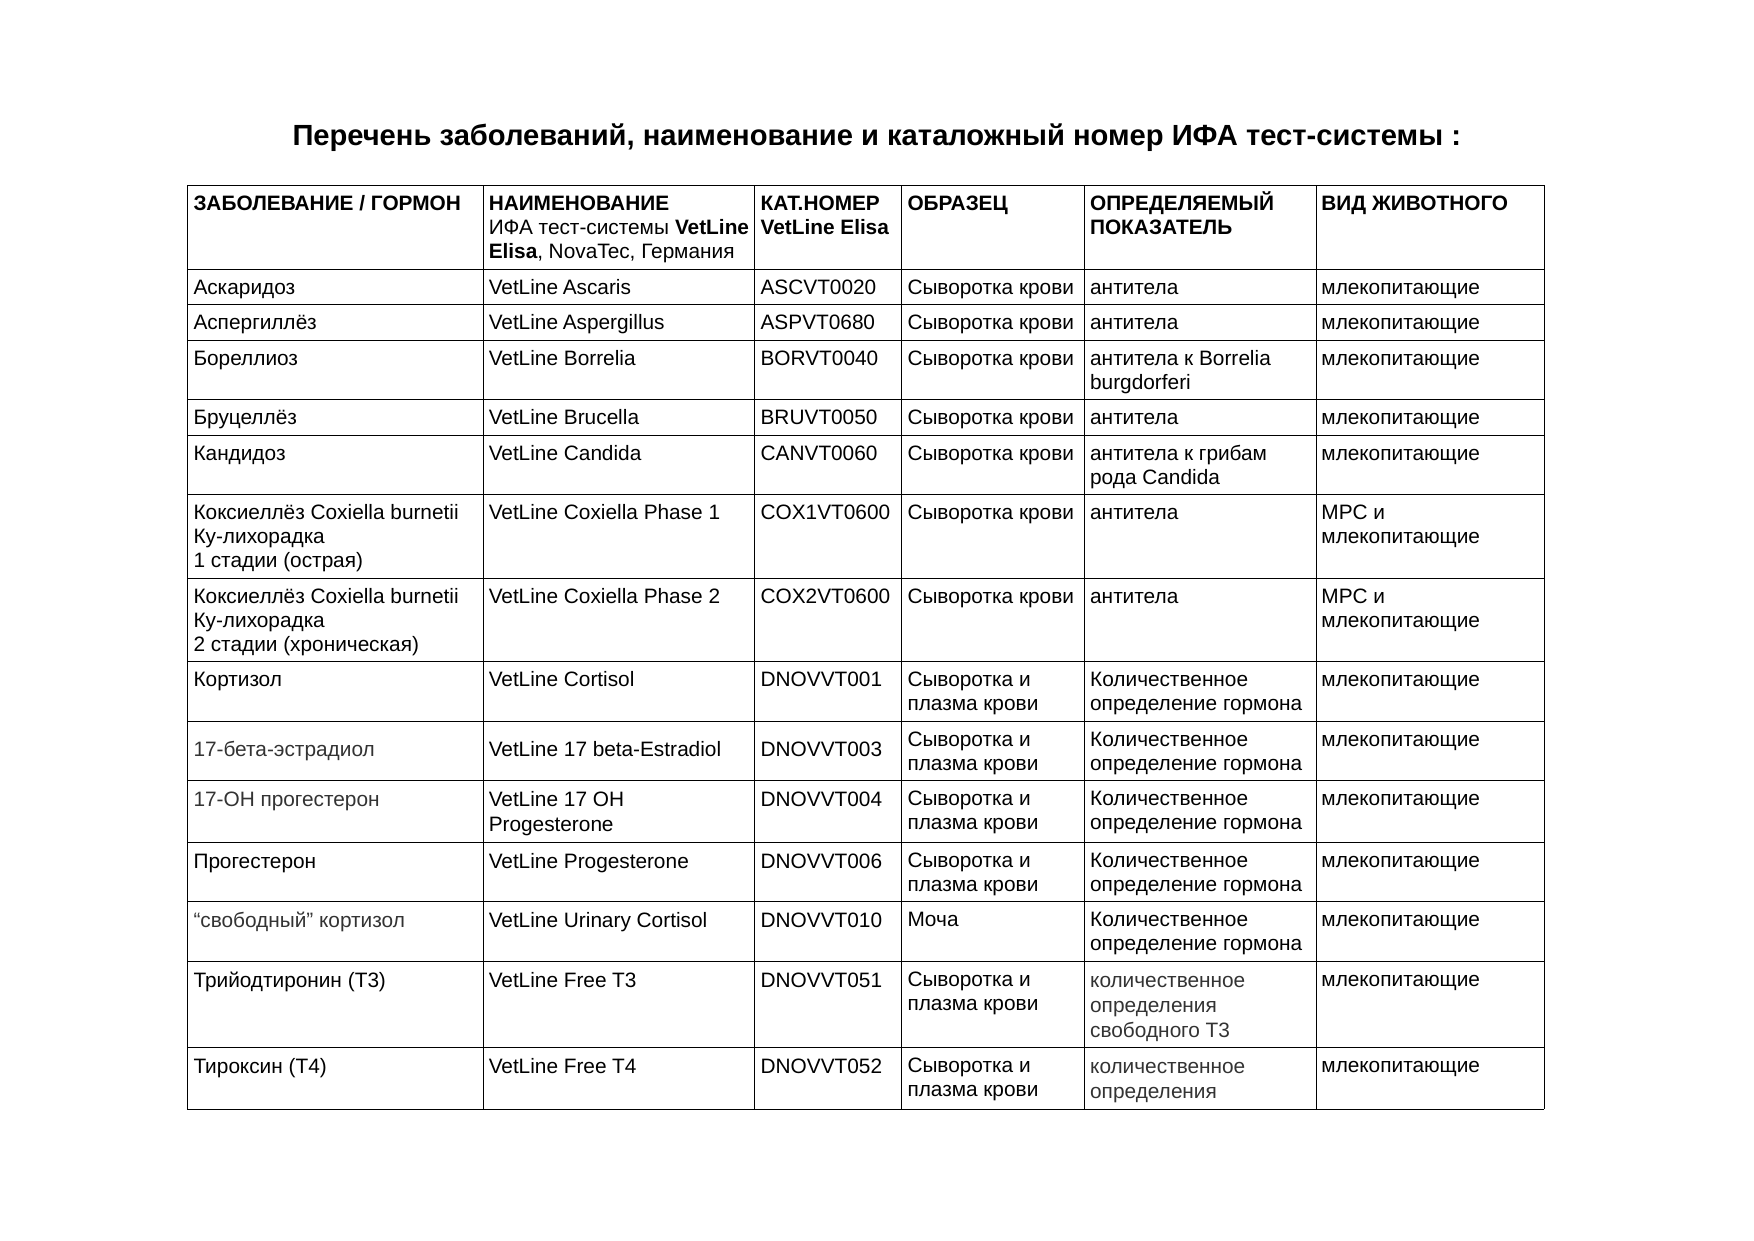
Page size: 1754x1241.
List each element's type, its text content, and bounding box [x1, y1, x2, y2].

table_cell антитела [1085, 305, 1316, 340]
table_cell VetLine Urinary Cortisol [484, 902, 754, 961]
table_cell Количественное определение гормона [1085, 722, 1316, 780]
table_cell Сыворотка крови [902, 305, 1084, 340]
table_cell млекопитающие [1317, 902, 1544, 961]
table_cell BORVT0040 [755, 341, 901, 399]
table_cell VetLine Coxiella Phase 2 [484, 579, 754, 661]
table_cell 17-бета-эстрадиол [188, 722, 483, 780]
table_cell Кандидоз [188, 436, 483, 494]
table_cell DNOVVT051 [755, 962, 901, 1047]
table_cell Количественное определение гормона [1085, 843, 1316, 901]
table_cell Прогестерон [188, 843, 483, 901]
table_cell антитела [1085, 495, 1316, 578]
table_cell млекопитающие [1317, 400, 1544, 435]
table_cell “свободный” кортизол [188, 902, 483, 961]
table_cell 17-ОН прогестерон [188, 781, 483, 842]
table_cell DNOVVT006 [755, 843, 901, 901]
table_cell Аскаридоз [188, 270, 483, 304]
table_header КАТ.НОМЕР VetLine Elisa [755, 186, 901, 269]
table_cell DNOVVT010 [755, 902, 901, 961]
table_cell Сыворотка крови [902, 495, 1084, 578]
table_cell млекопитающие [1317, 270, 1544, 304]
table_cell DNOVVT004 [755, 781, 901, 842]
table_cell VetLine Borrelia [484, 341, 754, 399]
table_cell Сыворотка и плазма крови [902, 1048, 1084, 1109]
table_cell Сыворотка крови [902, 579, 1084, 661]
table_cell Бореллиоз [188, 341, 483, 399]
table_cell антитела [1085, 579, 1316, 661]
table_cell Тироксин (Т4) [188, 1048, 483, 1109]
table_header ОПРЕДЕЛЯЕМЫЙ ПОКАЗАТЕЛЬ [1085, 186, 1316, 269]
table_cell DNOVVT003 [755, 722, 901, 780]
table_cell Коксиеллёз Coxiella burnetii Ку-лихорадка 1 стадии (острая) [188, 495, 483, 578]
table_cell млекопитающие [1317, 341, 1544, 399]
table_cell Аспергиллёз [188, 305, 483, 340]
table_header НАИМЕНОВАНИЕ ИФА тест-системы VetLine Elisa, NovaTec, Германия [484, 186, 754, 269]
table_cell VetLine Candida [484, 436, 754, 494]
table_cell Количественное определение гормона [1085, 902, 1316, 961]
table_cell VetLine Free T3 [484, 962, 754, 1047]
table_cell Количественное определение гормона [1085, 781, 1316, 842]
table_cell млекопитающие [1317, 305, 1544, 340]
table_header ОБРАЗЕЦ [902, 186, 1084, 269]
table_cell Сыворотка и плазма крови [902, 962, 1084, 1047]
table_cell Сыворотка и плазма крови [902, 843, 1084, 901]
table_cell млекопитающие [1317, 843, 1544, 901]
table_cell количественное определения свободного Т3 [1085, 962, 1316, 1047]
table_cell млекопитающие [1317, 662, 1544, 721]
table_cell VetLine Brucella [484, 400, 754, 435]
table_cell VetLine Ascaris [484, 270, 754, 304]
table_cell CANVT0060 [755, 436, 901, 494]
table_cell Бруцеллёз [188, 400, 483, 435]
table_cell Моча [902, 902, 1084, 961]
table_cell Трийодтиронин (Т3) [188, 962, 483, 1047]
table_cell VetLine Free T4 [484, 1048, 754, 1109]
table_cell DNOVVT001 [755, 662, 901, 721]
table_cell VetLine Aspergillus [484, 305, 754, 340]
table_cell VetLine Progesterone [484, 843, 754, 901]
table_cell количественное определения [1085, 1048, 1316, 1109]
table_cell VetLine 17 OH Progesterone [484, 781, 754, 842]
table_cell BRUVT0050 [755, 400, 901, 435]
table_cell антитела к Borrelia burgdorferi [1085, 341, 1316, 399]
table_cell Количественное определение гормона [1085, 662, 1316, 721]
text Перечень заболеваний, наименование и каталожный номер ИФА тест-системы : [118, 118, 1636, 152]
table_cell млекопитающие [1317, 722, 1544, 780]
table_cell VetLine Coxiella Phase 1 [484, 495, 754, 578]
table_cell Сыворотка крови [902, 270, 1084, 304]
table_cell млекопитающие [1317, 962, 1544, 1047]
table_cell VetLine 17 beta-Estradiol [484, 722, 754, 780]
table_cell антитела [1085, 270, 1316, 304]
table_cell ASCVT0020 [755, 270, 901, 304]
table_cell млекопитающие [1317, 436, 1544, 494]
table_cell VetLine Cortisol [484, 662, 754, 721]
table_cell Кортизол [188, 662, 483, 721]
table_cell COX2VT0600 [755, 579, 901, 661]
table_cell Сыворотка и плазма крови [902, 662, 1084, 721]
table_cell Сыворотка крови [902, 341, 1084, 399]
table_cell млекопитающие [1317, 1048, 1544, 1109]
table_cell МРС и млекопитающие [1317, 495, 1544, 578]
table_cell Сыворотка крови [902, 436, 1084, 494]
table_cell МРС и млекопитающие [1317, 579, 1544, 661]
table_cell антитела [1085, 400, 1316, 435]
table_cell Коксиеллёз Coxiella burnetii Ку-лихорадка 2 стадии (хроническая) [188, 579, 483, 661]
table_cell Сыворотка и плазма крови [902, 781, 1084, 842]
table_cell антитела к грибам рода Candida [1085, 436, 1316, 494]
table_cell млекопитающие [1317, 781, 1544, 842]
table_header ВИД ЖИВОТНОГО [1317, 186, 1544, 269]
table_header ЗАБОЛЕВАНИЕ / ГОРМОН [188, 186, 483, 269]
table_cell Сыворотка крови [902, 400, 1084, 435]
table_cell COX1VT0600 [755, 495, 901, 578]
table_cell Сыворотка и плазма крови [902, 722, 1084, 780]
table_cell ASPVT0680 [755, 305, 901, 340]
table_cell DNOVVT052 [755, 1048, 901, 1109]
